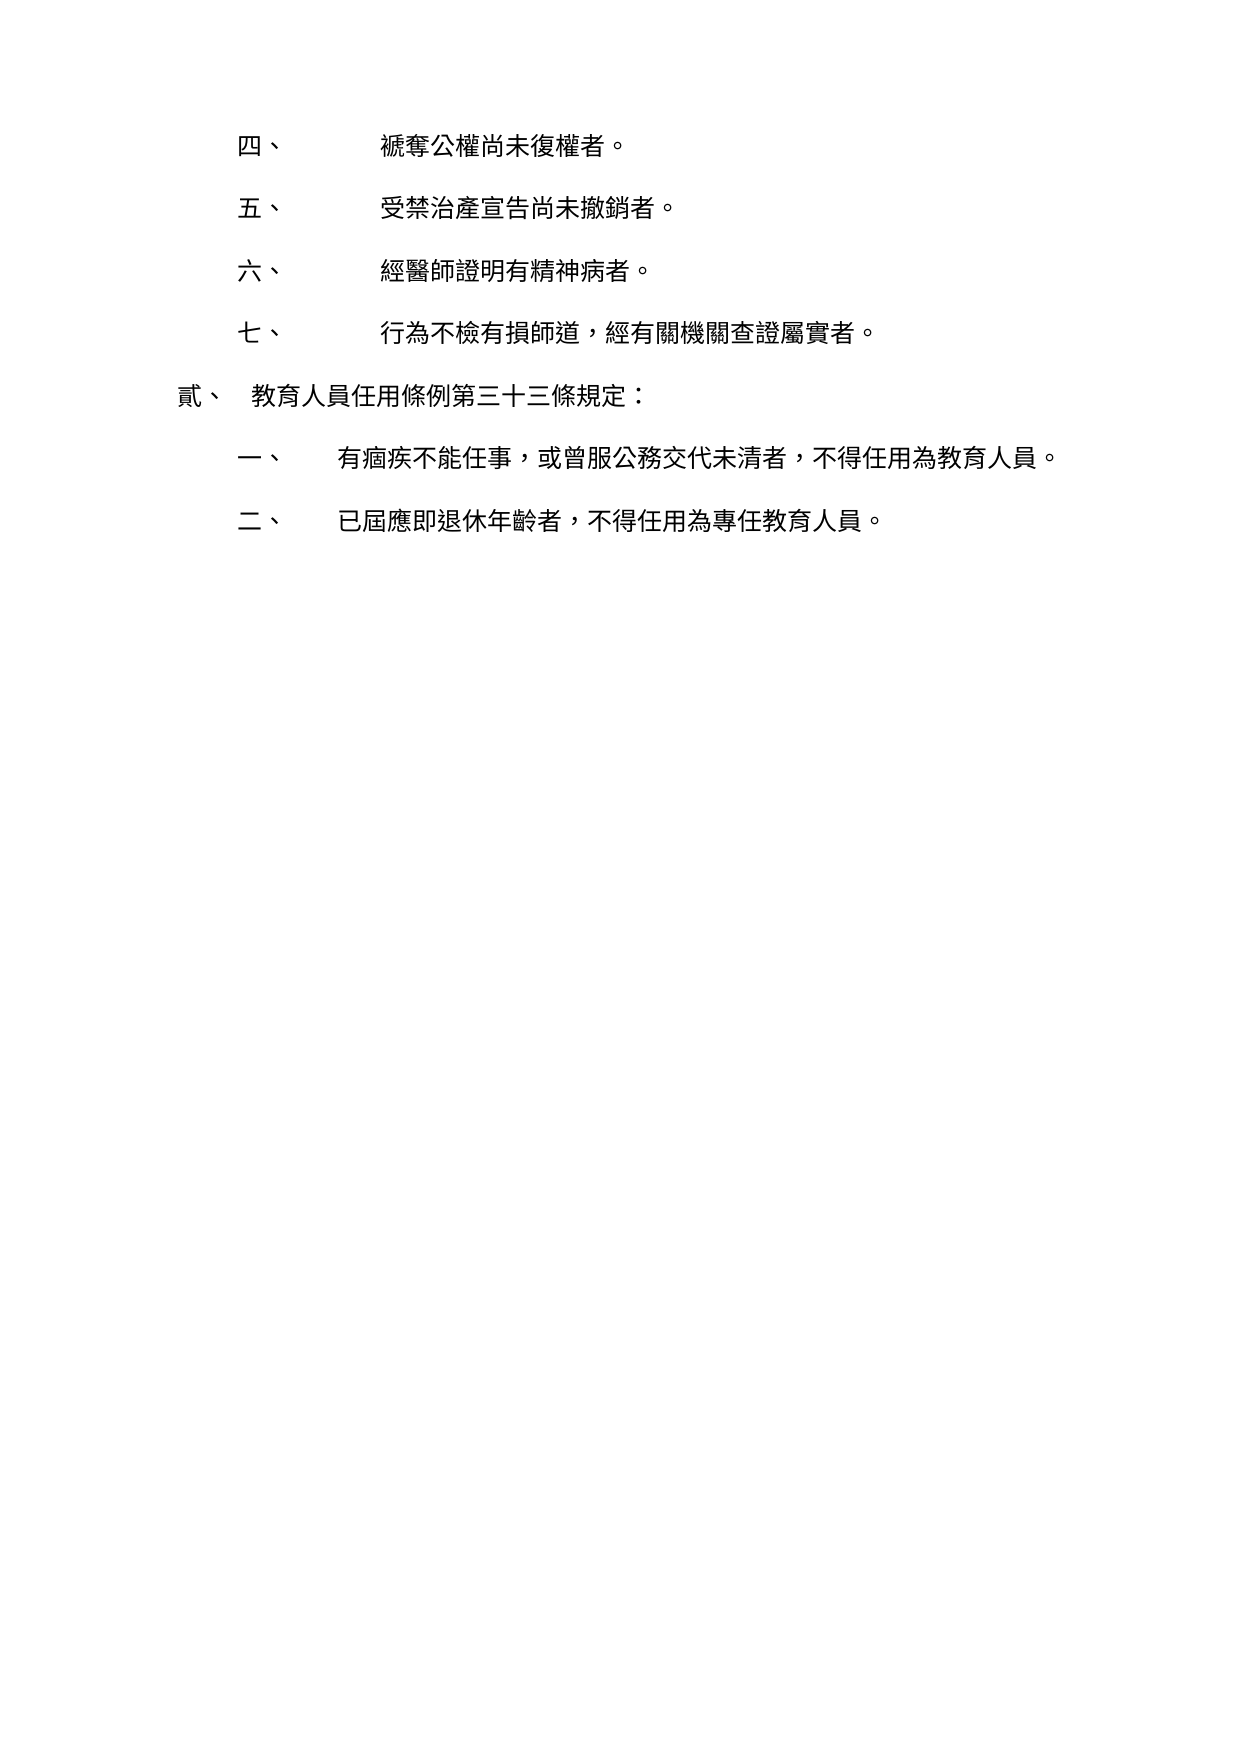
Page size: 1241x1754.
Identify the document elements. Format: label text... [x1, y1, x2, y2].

list 經醫師證明有精神病者。 [237, 227, 1122, 290]
list 受禁治產宣告尚未撤銷者。 [237, 165, 1122, 227]
list 行為不檢有損師道，經有關機關查證屬實者。 [237, 290, 1122, 352]
list 有痼疾不能任事，或曾服公務交代未清者，不得任用為教育人員。 [237, 415, 1122, 477]
list 教育人員任用條例第三十三條規定： [177, 352, 1122, 415]
list 已屆應即退休年齡者，不得任用為專任教育人員。 [237, 477, 1122, 540]
list 褫奪公權尚未復權者。 [237, 102, 1122, 165]
